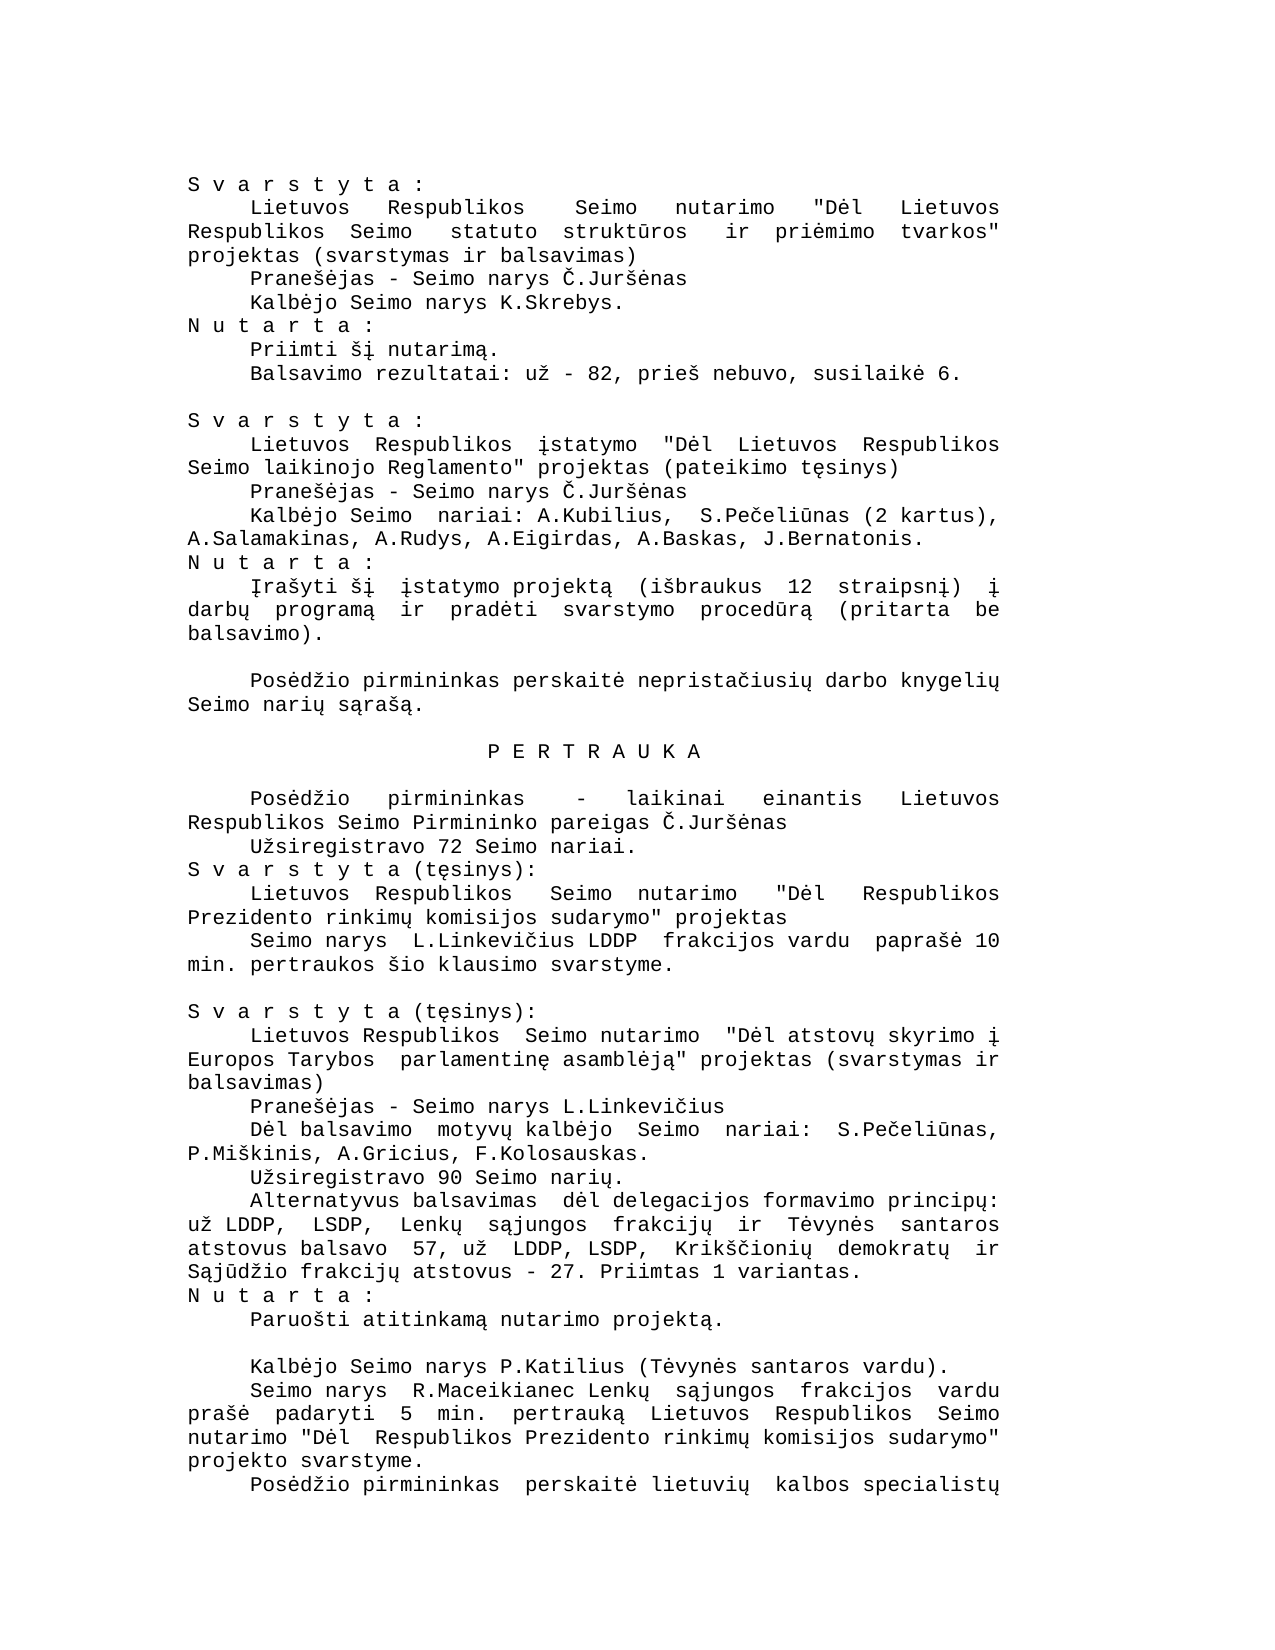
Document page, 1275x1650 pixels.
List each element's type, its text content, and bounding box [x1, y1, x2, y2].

text Seimo laikinojo Reglamento" projektas (pateikimo tęsinys) [187, 457, 1087, 481]
text min. pertraukos šio klausimo svarstyme. [187, 954, 1087, 978]
text Seimo narys L.Linkevičius LDDP frakcijos vardu paprašė 10 [187, 930, 1087, 954]
text P.Miškinis, A.Gricius, F.Kolosauskas. [187, 1143, 1087, 1167]
text projektas (svarstymas ir balsavimas) [187, 244, 1087, 268]
text S v a r s t y t a (tęsinys): [187, 859, 1087, 883]
text balsavimas) [187, 1072, 1087, 1096]
text darbų programą ir pradėti svarstymo procedūrą (pritarta be [187, 599, 1087, 623]
text Užsiregistravo 72 Seimo nariai. [187, 836, 1087, 859]
text Balsavimo rezultatai: už - 82, prieš nebuvo, susilaikė 6. [187, 363, 1087, 386]
text Respublikos Seimo statuto struktūros ir priėmimo tvarkos" [187, 221, 1087, 244]
text Kalbėjo Seimo narys K.Skrebys. [187, 292, 1087, 316]
text Lietuvos Respublikos Seimo nutarimo "Dėl Lietuvos [187, 197, 1087, 221]
text Prezidento rinkimų komisijos sudarymo" projektas [187, 907, 1087, 930]
text S v a r s t y t a (tęsinys): [187, 1001, 1087, 1025]
text Posėdžio pirmininkas perskaitė lietuvių kalbos specialistų [187, 1474, 1087, 1498]
text Įrašyti šį įstatymo projektą (išbraukus 12 straipsnį) į [187, 576, 1087, 599]
text N u t a r t a : [187, 552, 1087, 576]
text Kalbėjo Seimo nariai: A.Kubilius, S.Pečeliūnas (2 kartus), [187, 505, 1087, 528]
text Pranešėjas - Seimo narys L.Linkevičius [187, 1096, 1087, 1119]
text prašė padaryti 5 min. pertrauką Lietuvos Respublikos Seimo [187, 1403, 1087, 1427]
text Lietuvos Respublikos Seimo nutarimo "Dėl atstovų skyrimo į [187, 1025, 1087, 1048]
text Pranešėjas - Seimo narys Č.Juršėnas [187, 481, 1087, 505]
text S v a r s t y t a : [187, 410, 1087, 434]
text Paruošti atitinkamą nutarimo projektą. [187, 1309, 1087, 1332]
text N u t a r t a : [187, 1285, 1087, 1309]
text projekto svarstyme. [187, 1451, 1087, 1474]
text Seimo narys R.Maceikianec Lenkų sąjungos frakcijos vardu [187, 1379, 1087, 1403]
text Posėdžio pirmininkas perskaitė nepristačiusių darbo knygelių [187, 670, 1087, 694]
text Pranešėjas - Seimo narys Č.Juršėnas [187, 268, 1087, 292]
text Seimo narių sąrašą. [187, 694, 1087, 717]
text Priimti šį nutarimą. [187, 339, 1087, 363]
text Sąjūdžio frakcijų atstovus - 27. Priimtas 1 variantas. [187, 1261, 1087, 1285]
text Respublikos Seimo Pirmininko pareigas Č.Juršėnas [187, 812, 1087, 836]
text Posėdžio pirmininkas - laikinai einantis Lietuvos [187, 788, 1087, 812]
text atstovus balsavo 57, už LDDP, LSDP, Krikščionių demokratų ir [187, 1238, 1087, 1261]
text Kalbėjo Seimo narys P.Katilius (Tėvynės santaros vardu). [187, 1356, 1087, 1379]
text už LDDP, LSDP, Lenkų sąjungos frakcijų ir Tėvynės santaros [187, 1214, 1087, 1238]
text Alternatyvus balsavimas dėl delegacijos formavimo principų: [187, 1190, 1087, 1214]
text Europos Tarybos parlamentinę asamblėją" projektas (svarstymas ir [187, 1048, 1087, 1072]
text Lietuvos Respublikos Seimo nutarimo "Dėl Respublikos [187, 883, 1087, 907]
text P E R T R A U K A [187, 741, 1087, 765]
text N u t a r t a : [187, 316, 1087, 339]
text Dėl balsavimo motyvų kalbėjo Seimo nariai: S.Pečeliūnas, [187, 1119, 1087, 1143]
text balsavimo). [187, 623, 1087, 647]
text Užsiregistravo 90 Seimo narių. [187, 1167, 1087, 1190]
text Lietuvos Respublikos įstatymo "Dėl Lietuvos Respublikos [187, 434, 1087, 457]
text S v a r s t y t a : [187, 174, 1087, 197]
text nutarimo "Dėl Respublikos Prezidento rinkimų komisijos sudarymo" [187, 1427, 1087, 1451]
text A.Salamakinas, A.Rudys, A.Eigirdas, A.Baskas, J.Bernatonis. [187, 528, 1087, 552]
